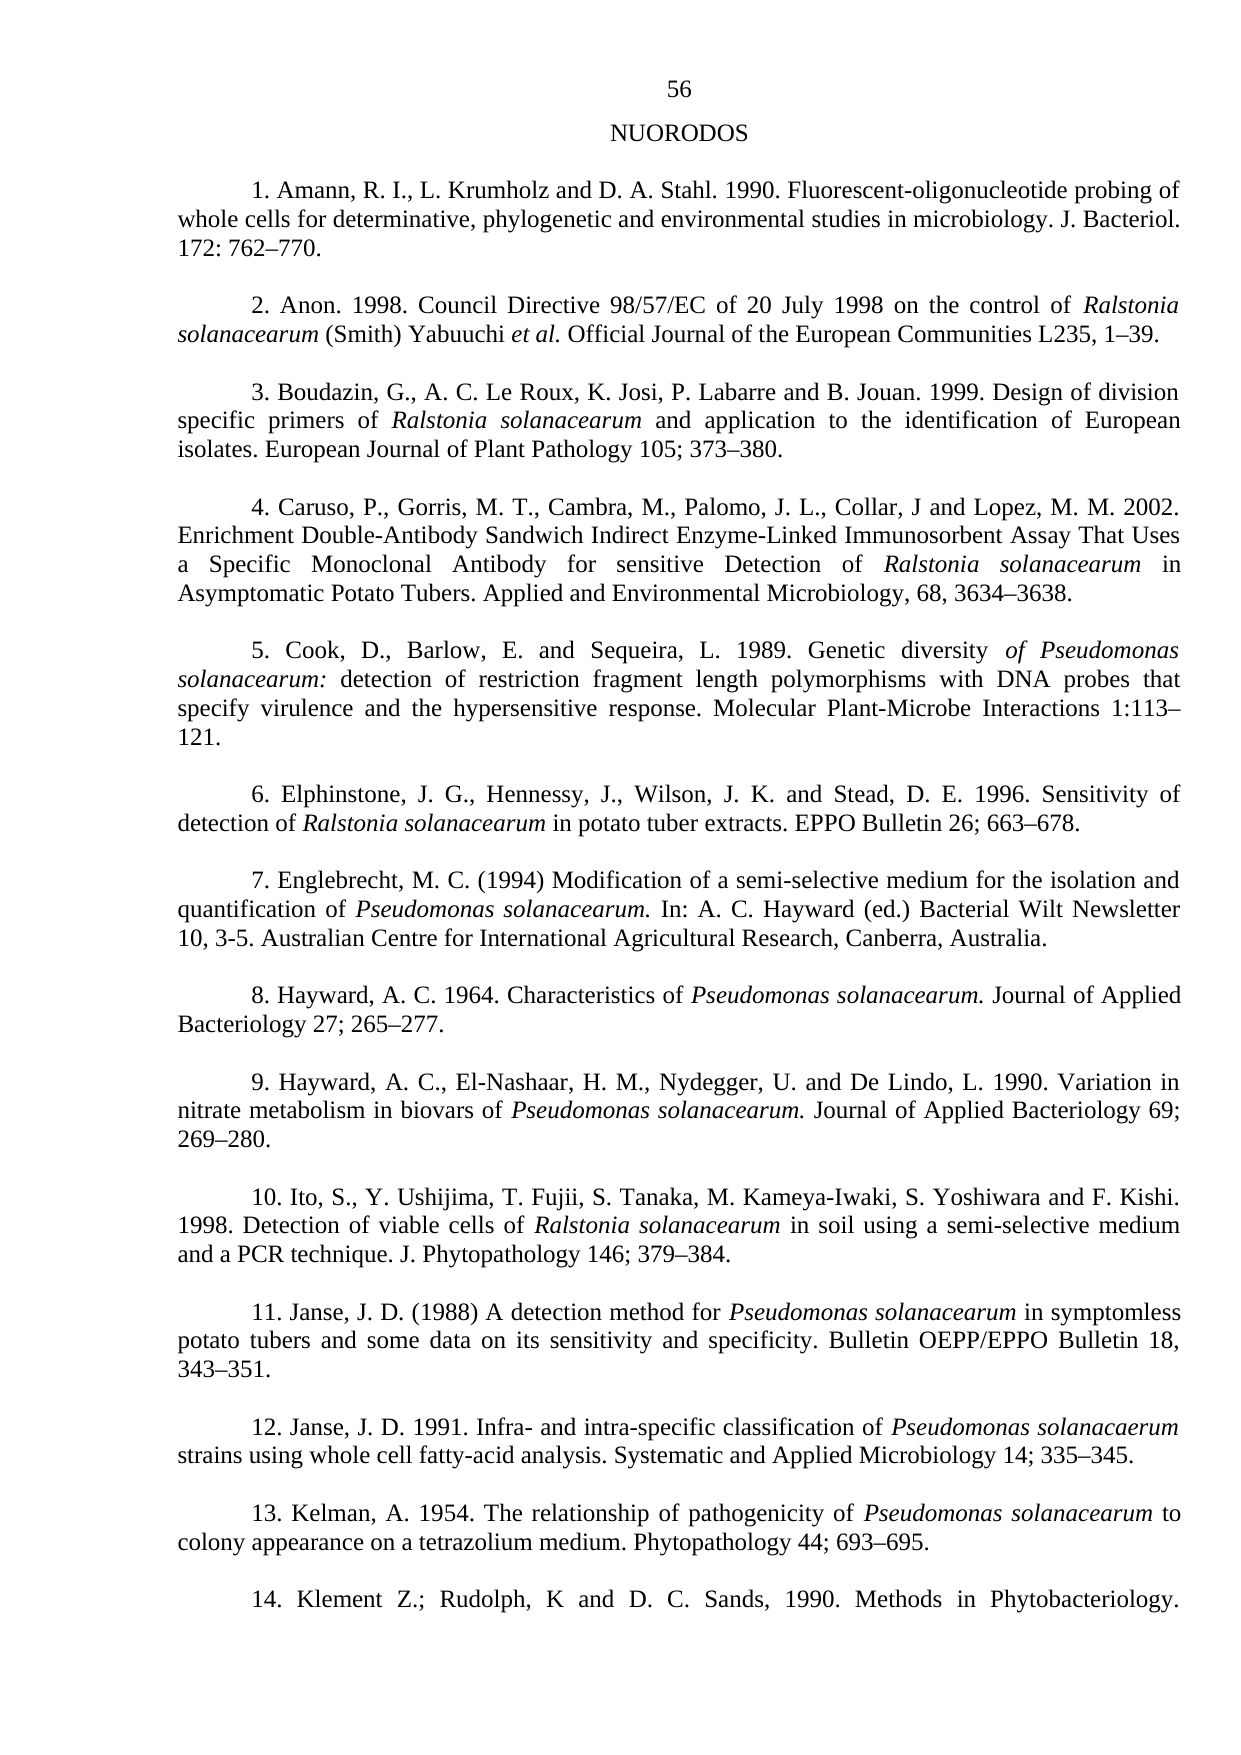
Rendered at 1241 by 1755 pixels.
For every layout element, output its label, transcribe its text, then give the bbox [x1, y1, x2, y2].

text 10. Ito, S., Y. Ushijima, T. Fujii, S. Tanaka, M. Kameya-Iwaki, S. Yoshiwara and F. Kishi. 1998. Detection of viable cells of Ralstonia solanacearum in soil using a semi-selective medium and a PCR technique. J. Phytopathology 146; 379–384. [177, 1182, 1181, 1268]
text 9. Hayward, A. C., El-Nashaar, H. M., Nydegger, U. and De Lindo, L. 1990. Variation in nitrate metabolism in biovars of Pseudomonas solanacearum. Journal of Applied Bacteriology 69; 269–280. [177, 1067, 1181, 1153]
text 2. Anon. 1998. Council Directive 98/57/EC of 20 July 1998 on the control of Ralstonia solanacearum (Smith) Yabuuchi et al. Official Journal of the European Communities L235, 1–39. [177, 291, 1181, 348]
text 3. Boudazin, G., A. C. Le Roux, K. Josi, P. Labarre and B. Jouan. 1999. Design of division specific primers of Ralstonia solanacearum and application to the identification of European isolates. European Journal of Plant Pathology 105; 373–380. [177, 377, 1181, 463]
text 1. Amann, R. I., L. Krumholz and D. A. Stahl. 1990. Fluorescent-oligonucleotide probing of whole cells for determinative, phylogenetic and environmental studies in microbiology. J. Bacteriol. 172: 762–770. [177, 176, 1181, 262]
text 12. Janse, J. D. 1991. Infra- and intra-specific classification of Pseudomonas solanacaerum strains using whole cell fatty-acid analysis. Systematic and Applied Microbiology 14; 335–345. [177, 1412, 1181, 1469]
text 5. Cook, D., Barlow, E. and Sequeira, L. 1989. Genetic diversity of Pseudomonas solanacearum: detection of restriction fragment length polymorphisms with DNA probes that specify virulence and the hypersensitive response. Molecular Plant-Microbe Interactions 1:113–121. [177, 636, 1181, 751]
text 8. Hayward, A. C. 1964. Characteristics of Pseudomonas solanacearum. Journal of Applied Bacteriology 27; 265–277. [177, 981, 1181, 1038]
text 13. Kelman, A. 1954. The relationship of pathogenicity of Pseudomonas solanacearum to colony appearance on a tetrazolium medium. Phytopathology 44; 693–695. [177, 1498, 1181, 1556]
text 4. Caruso, P., Gorris, M. T., Cambra, M., Palomo, J. L., Collar, J and Lopez, M. M. 2002. Enrichment Double-Antibody Sandwich Indirect Enzyme-Linked Immunosorbent Assay That Uses a Specific Monoclonal Antibody for sensitive Detection of Ralstonia solanacearum in Asymptomatic Potato Tubers. Applied and Environmental Microbiology, 68, 3634–3638. [177, 492, 1181, 607]
text 7. Englebrecht, M. C. (1994) Modification of a semi-selective medium for the isolation and quantification of Pseudomonas solanacearum. In: A. C. Hayward (ed.) Bacterial Wilt Newsletter 10, 3-5. Australian Centre for International Agricultural Research, Canberra, Australia. [177, 866, 1181, 952]
text 6. Elphinstone, J. G., Hennessy, J., Wilson, J. K. and Stead, D. E. 1996. Sensitivity of detection of Ralstonia solanacearum in potato tuber extracts. EPPO Bulletin 26; 663–678. [177, 779, 1181, 837]
text NUORODOS [177, 118, 1181, 147]
text 14. Klement Z.; Rudolph, K and D. C. Sands, 1990. Methods in Phytobacteriology. [177, 1584, 1181, 1613]
text 11. Janse, J. D. (1988) A detection method for Pseudomonas solanacearum in symptomless potato tubers and some data on its sensitivity and specificity. Bulletin OEPP/EPPO Bulletin 18, 343–351. [177, 1297, 1181, 1383]
